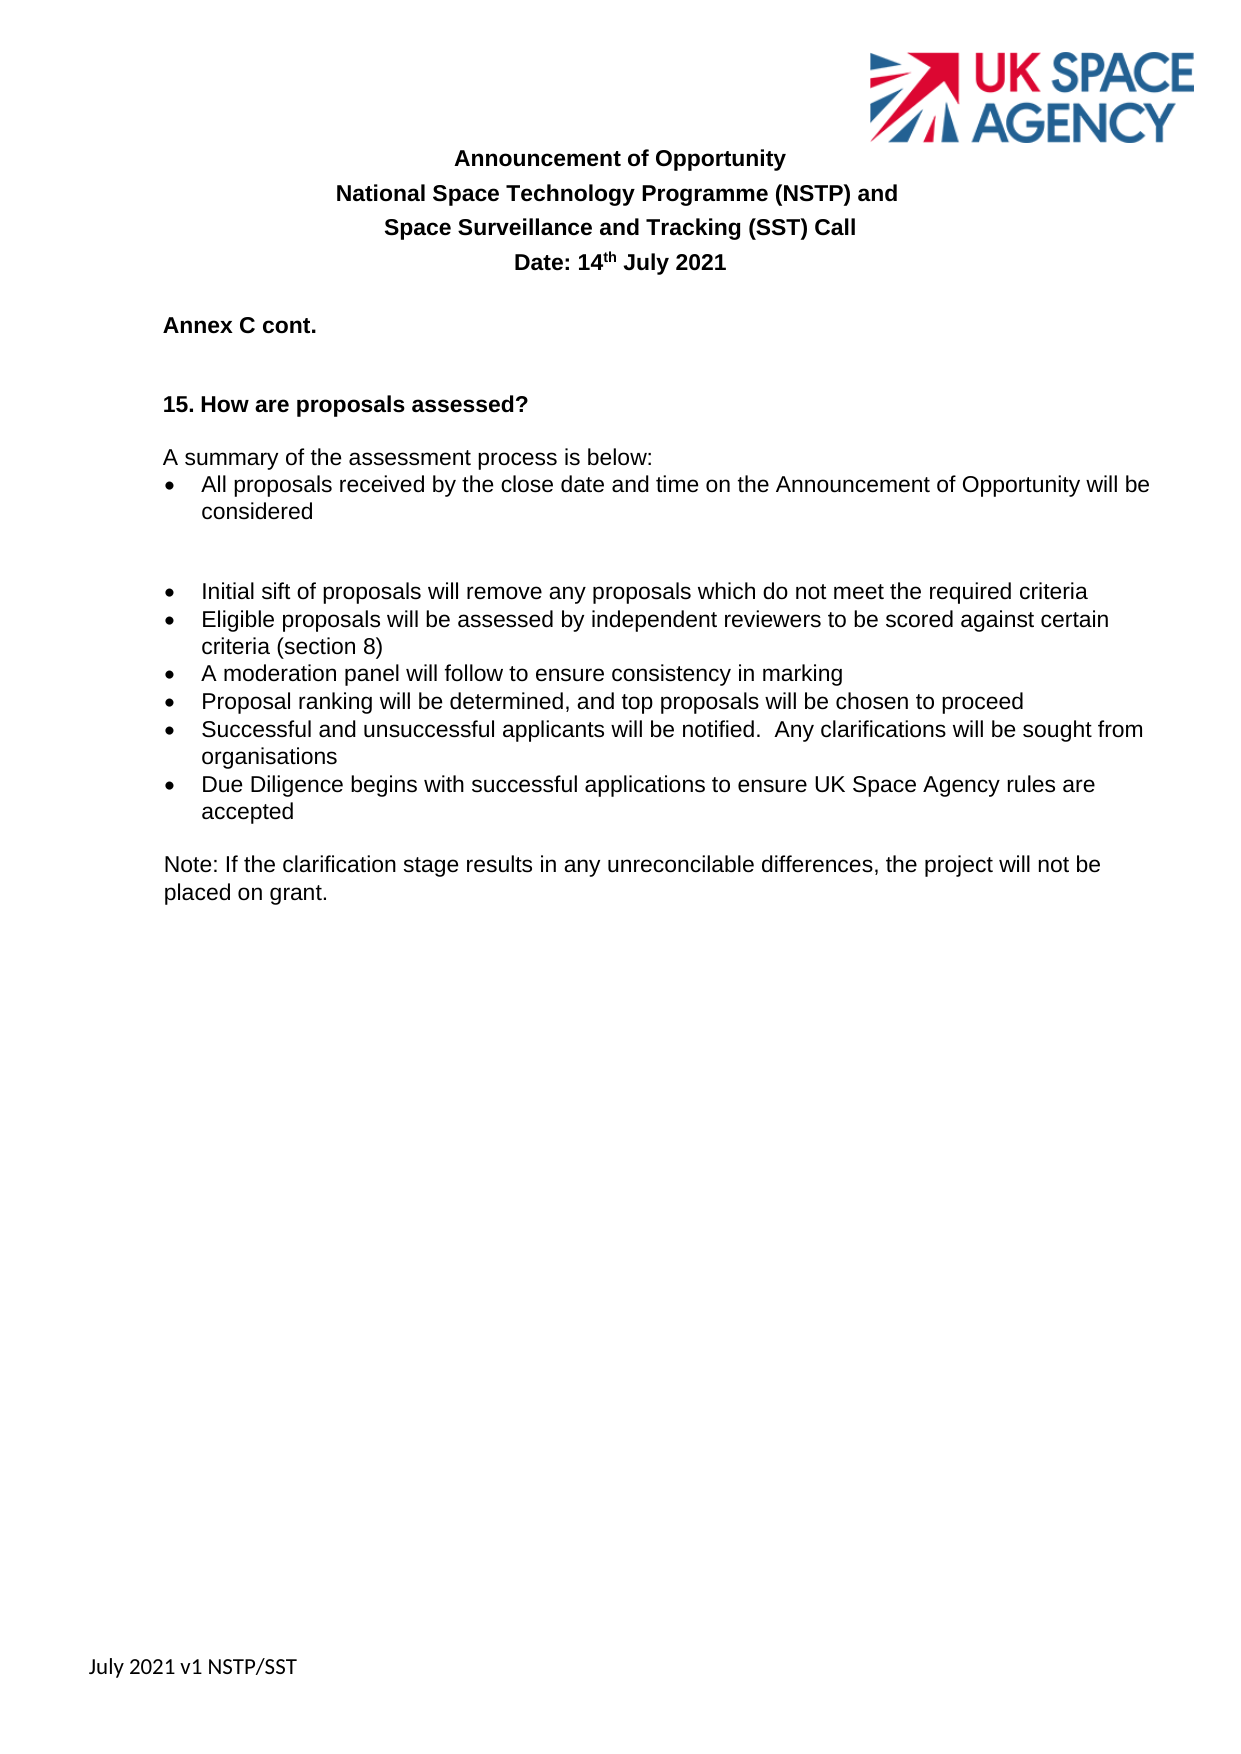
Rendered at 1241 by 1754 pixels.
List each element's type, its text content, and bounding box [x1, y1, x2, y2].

list Eligible proposals will be assessed by independent reviewers to be scored against certain criteria (section 8) [164, 605, 1152, 659]
text Note: If the clarification stage results in any unreconcilable differences, the project will not be placed on grant. [89, 850, 1152, 906]
text Annex C cont. [89, 312, 1152, 338]
text A summary of the assessment process is below: [89, 443, 1152, 470]
list All proposals received by the close date and time on the Announcement of Opportunity will be considered [164, 470, 1152, 524]
list Proposal ranking will be determined, and top proposals will be chosen to proceed [164, 687, 1152, 715]
list Successful and unsuccessful applicants will be notified. Any clarifications will be sought from organisations [164, 715, 1152, 770]
list How are proposals assessed? [163, 391, 1152, 417]
list Initial sift of proposals will remove any proposals which do not meet the required criteria [164, 577, 1152, 605]
list Due Diligence begins with successful applications to ensure UK Space Agency rules are accepted [164, 770, 1152, 824]
list A moderation panel will follow to ensure consistency in marking [164, 659, 1152, 687]
